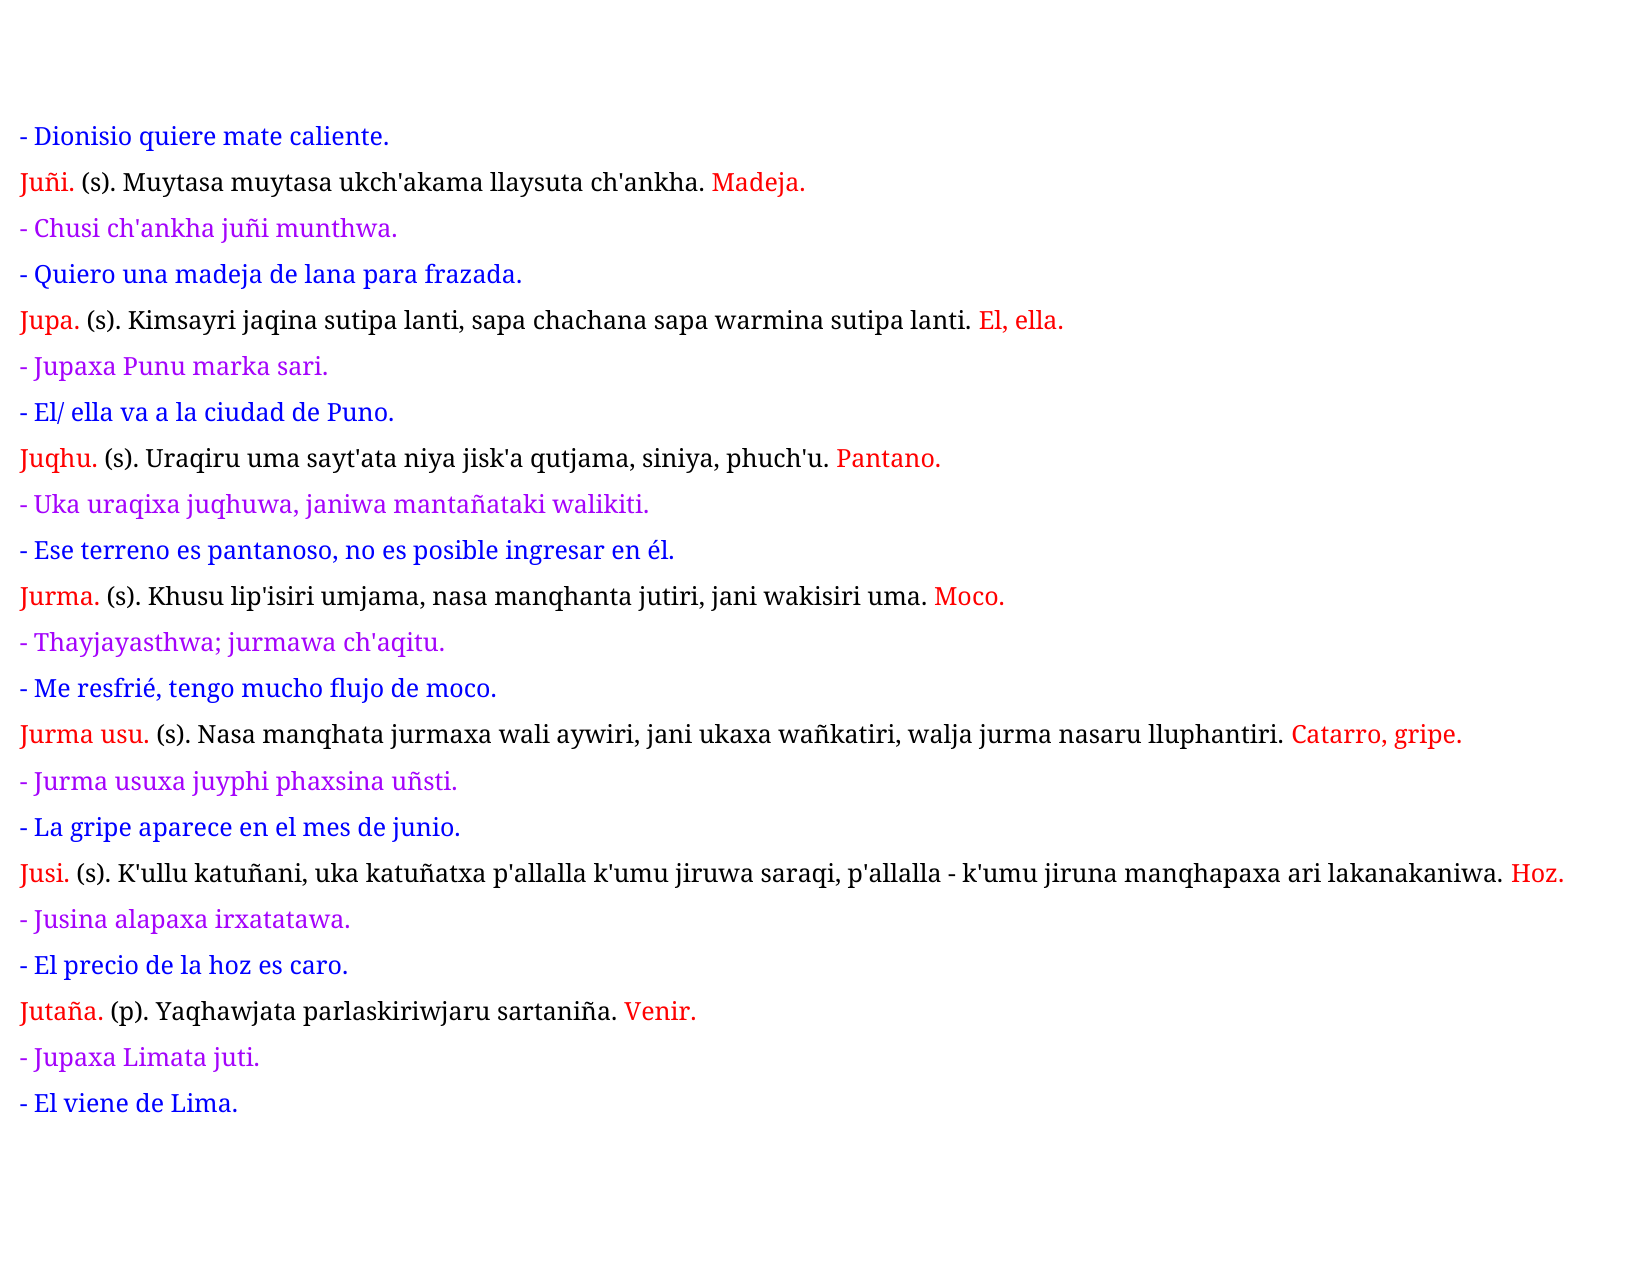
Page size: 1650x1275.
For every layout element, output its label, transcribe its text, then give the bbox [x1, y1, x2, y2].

text - Chusi ch'ankha juñi munthwa. [19, 211, 1616, 245]
text - Ese terreno es pantanoso, no es posible ingresar en él. [19, 533, 1616, 567]
text - Jupaxa Punu marka sari. [19, 349, 1616, 383]
text - El viene de Lima. [19, 1085, 1616, 1119]
text - Jurma usuxa juyphi phaxsina uñsti. [19, 763, 1616, 797]
text - El/ ella va a la ciudad de Puno. [19, 395, 1616, 429]
text Juñi. (s). Muytasa muytasa ukch'akama llaysuta ch'ankha. Madeja. [19, 164, 1616, 199]
text - La gripe aparece en el mes de junio. [19, 809, 1616, 843]
text - Thayjayasthwa; jurmawa ch'aqitu. [19, 625, 1616, 659]
text Juqhu. (s). Uraqiru uma sayt'ata niya jisk'a qutjama, siniya, phuch'u. Pantano. [19, 441, 1616, 475]
text Jurma. (s). Khusu lip'isiri umjama, nasa manqhanta jutiri, jani wakisiri uma. Moco. [19, 579, 1616, 613]
text Jurma usu. (s). Nasa manqhata jurmaxa wali aywiri, jani ukaxa wañkatiri, walja jurma nasaru lluphantiri. Catarro, gripe. [19, 717, 1616, 751]
text - El precio de la hoz es caro. [19, 947, 1616, 981]
text - Jusina alapaxa irxatatawa. [19, 901, 1616, 935]
text - Quiero una madeja de lana para frazada. [19, 257, 1616, 291]
text - Dionisio quiere mate caliente. [19, 118, 1616, 153]
text Jusi. (s). K'ullu katuñani, uka katuñatxa p'allalla k'umu jiruwa saraqi, p'allalla - k'umu jiruna manqhapaxa ari lakanakaniwa. Hoz. [19, 855, 1616, 889]
text Jupa. (s). Kimsayri jaqina sutipa lanti, sapa chachana sapa warmina sutipa lanti. El, ella. [19, 303, 1616, 337]
text - Me resfrié, tengo mucho flujo de moco. [19, 671, 1616, 705]
text Jutaña. (p). Yaqhawjata parlaskiriwjaru sartaniña. Venir. [19, 993, 1616, 1027]
text - Jupaxa Limata juti. [19, 1039, 1616, 1073]
text - Uka uraqixa juqhuwa, janiwa mantañataki walikiti. [19, 487, 1616, 521]
